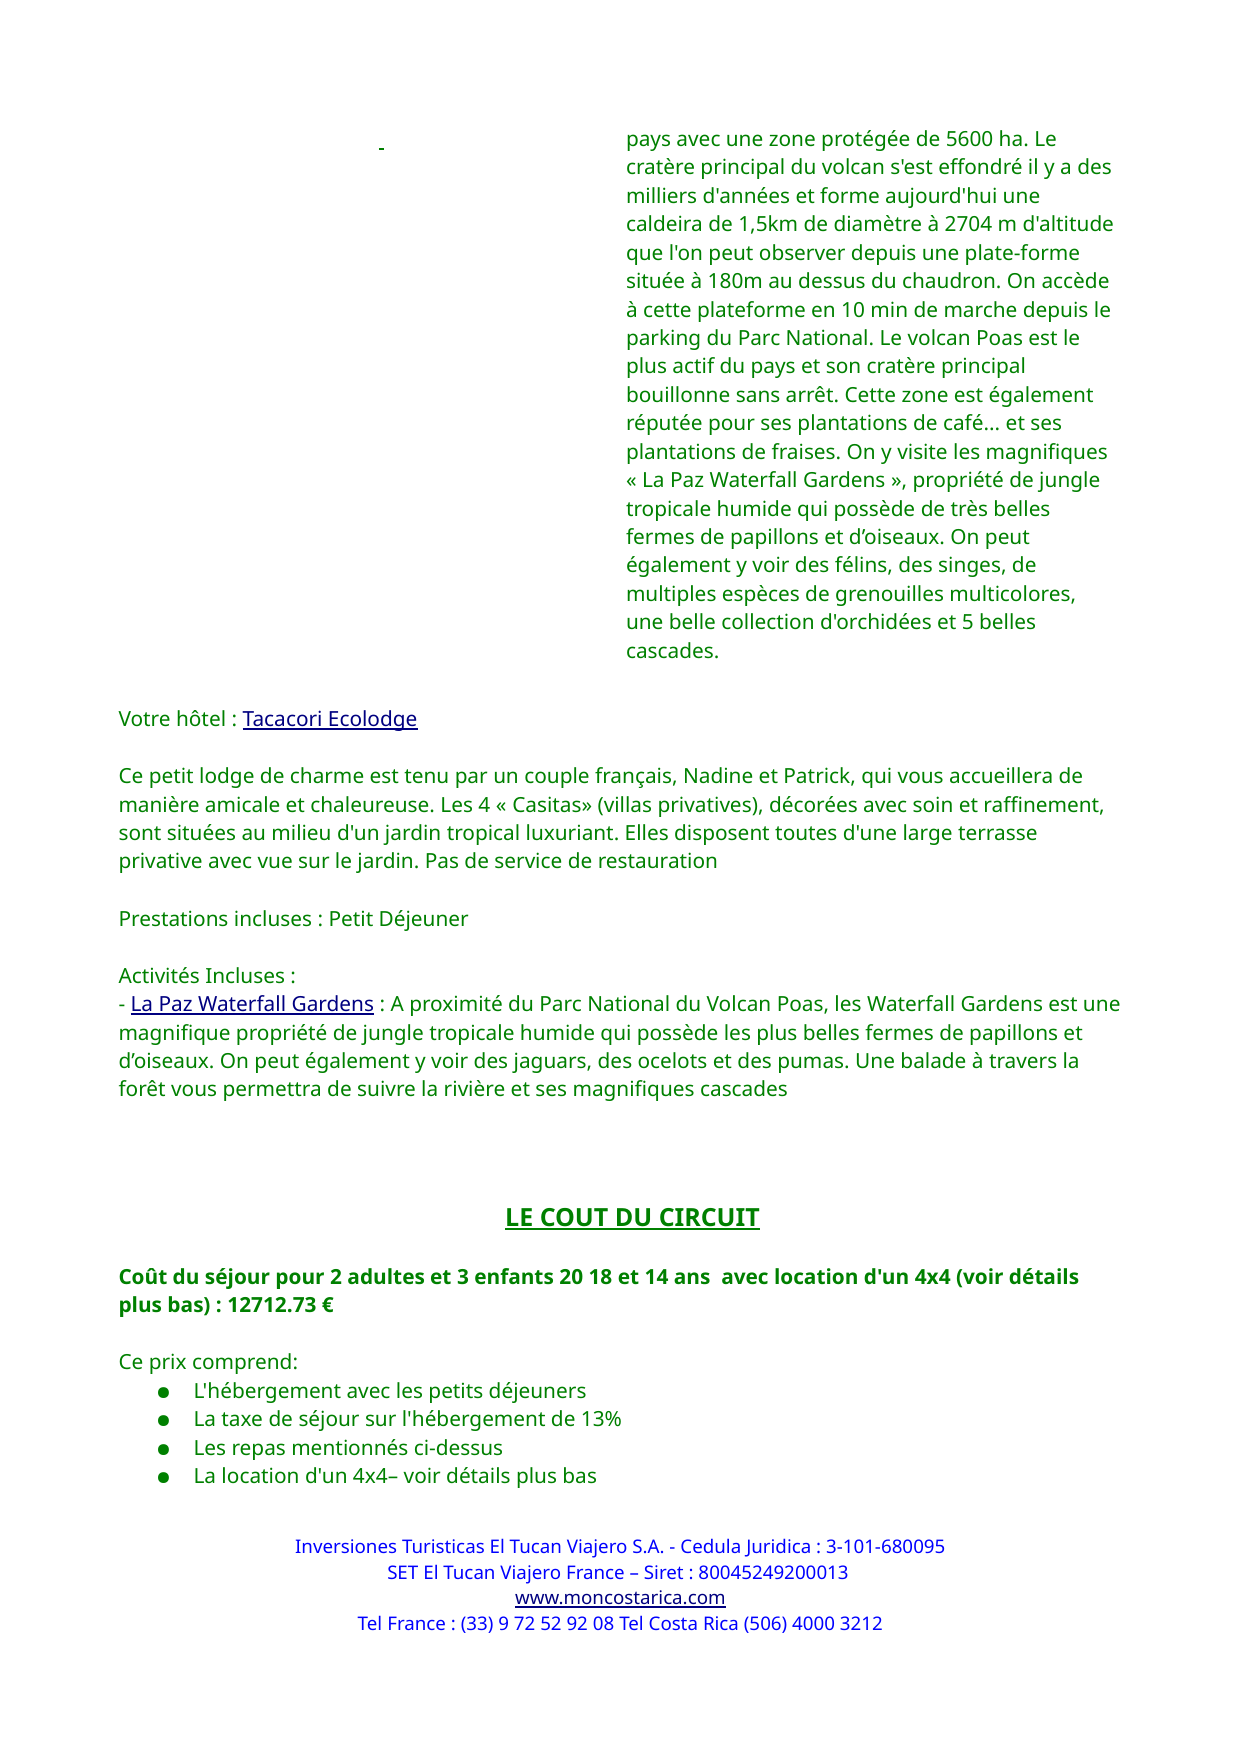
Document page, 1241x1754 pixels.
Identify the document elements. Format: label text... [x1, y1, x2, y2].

list L'hébergement avec les petits déjeuners [156, 1376, 1122, 1404]
text Votre hôtel : Tacacori Ecolodge [118, 704, 1122, 733]
list La taxe de séjour sur l'hébergement de 13% [156, 1404, 1122, 1433]
text LE COUT DU CIRCUIT [118, 1199, 1146, 1233]
list Les repas mentionnés ci-dessus [156, 1433, 1122, 1461]
text Prestations incluses : Petit Déjeuner [118, 904, 1122, 932]
table_header [118, 118, 620, 670]
text - La Paz Waterfall Gardens : A proximité du Parc National du Volcan Poas, les Waterfall Gardens est une magnifique propriété de jungle tropicale humide qui possède les plus belles fermes de papillons et d’oiseaux. On peut également y voir des jaguars, des ocelots et des pumas. Une balade à travers la forêt vous permettra de suivre la rivière et ses magnifiques cascades [118, 989, 1122, 1103]
text Ce petit lodge de charme est tenu par un couple français, Nadine et Patrick, qui vous accueillera de manière amicale et chaleureuse. Les 4 « Casitas» (villas privatives), décorées avec soin et raffinement, sont situées au milieu d'un jardin tropical luxuriant. Elles disposent toutes d'une large terrasse privative avec vue sur le jardin. Pas de service de restauration [118, 761, 1122, 875]
list La location d'un 4x4– voir détails plus bas [156, 1461, 1122, 1489]
text Activités Incluses : [118, 961, 1122, 989]
table_header pays avec une zone protégée de 5600 ha. Le cratère principal du volcan s'est effondré il y a des milliers d'années et forme aujourd'hui une caldeira de 1,5km de diamètre à 2704 m d'altitude que l'on peut observer depuis une plate-forme située à 180m au dessus du chaudron. On accède à cette plateforme en 10 min de marche depuis le parking du Parc National. Le volcan Poas est le plus actif du pays et son cratère principal bouillonne sans arrêt. Cette zone est également réputée pour ses plantations de café... et ses plantations de fraises. On y visite les magnifiques « La Paz Waterfall Gardens », propriété de jungle tropicale humide qui possède de très belles fermes de papillons et d’oiseaux. On peut également y voir des félins, des singes, de multiples espèces de grenouilles multicolores, une belle collection d'orchidées et 5 belles cascades. [620, 118, 1122, 670]
text Coût du séjour pour 2 adultes et 3 enfants 20 18 et 14 ans avec location d'un 4x4 (voir détails plus bas) : 12712.73 € [118, 1262, 1122, 1319]
text Ce prix comprend: [118, 1347, 1122, 1376]
